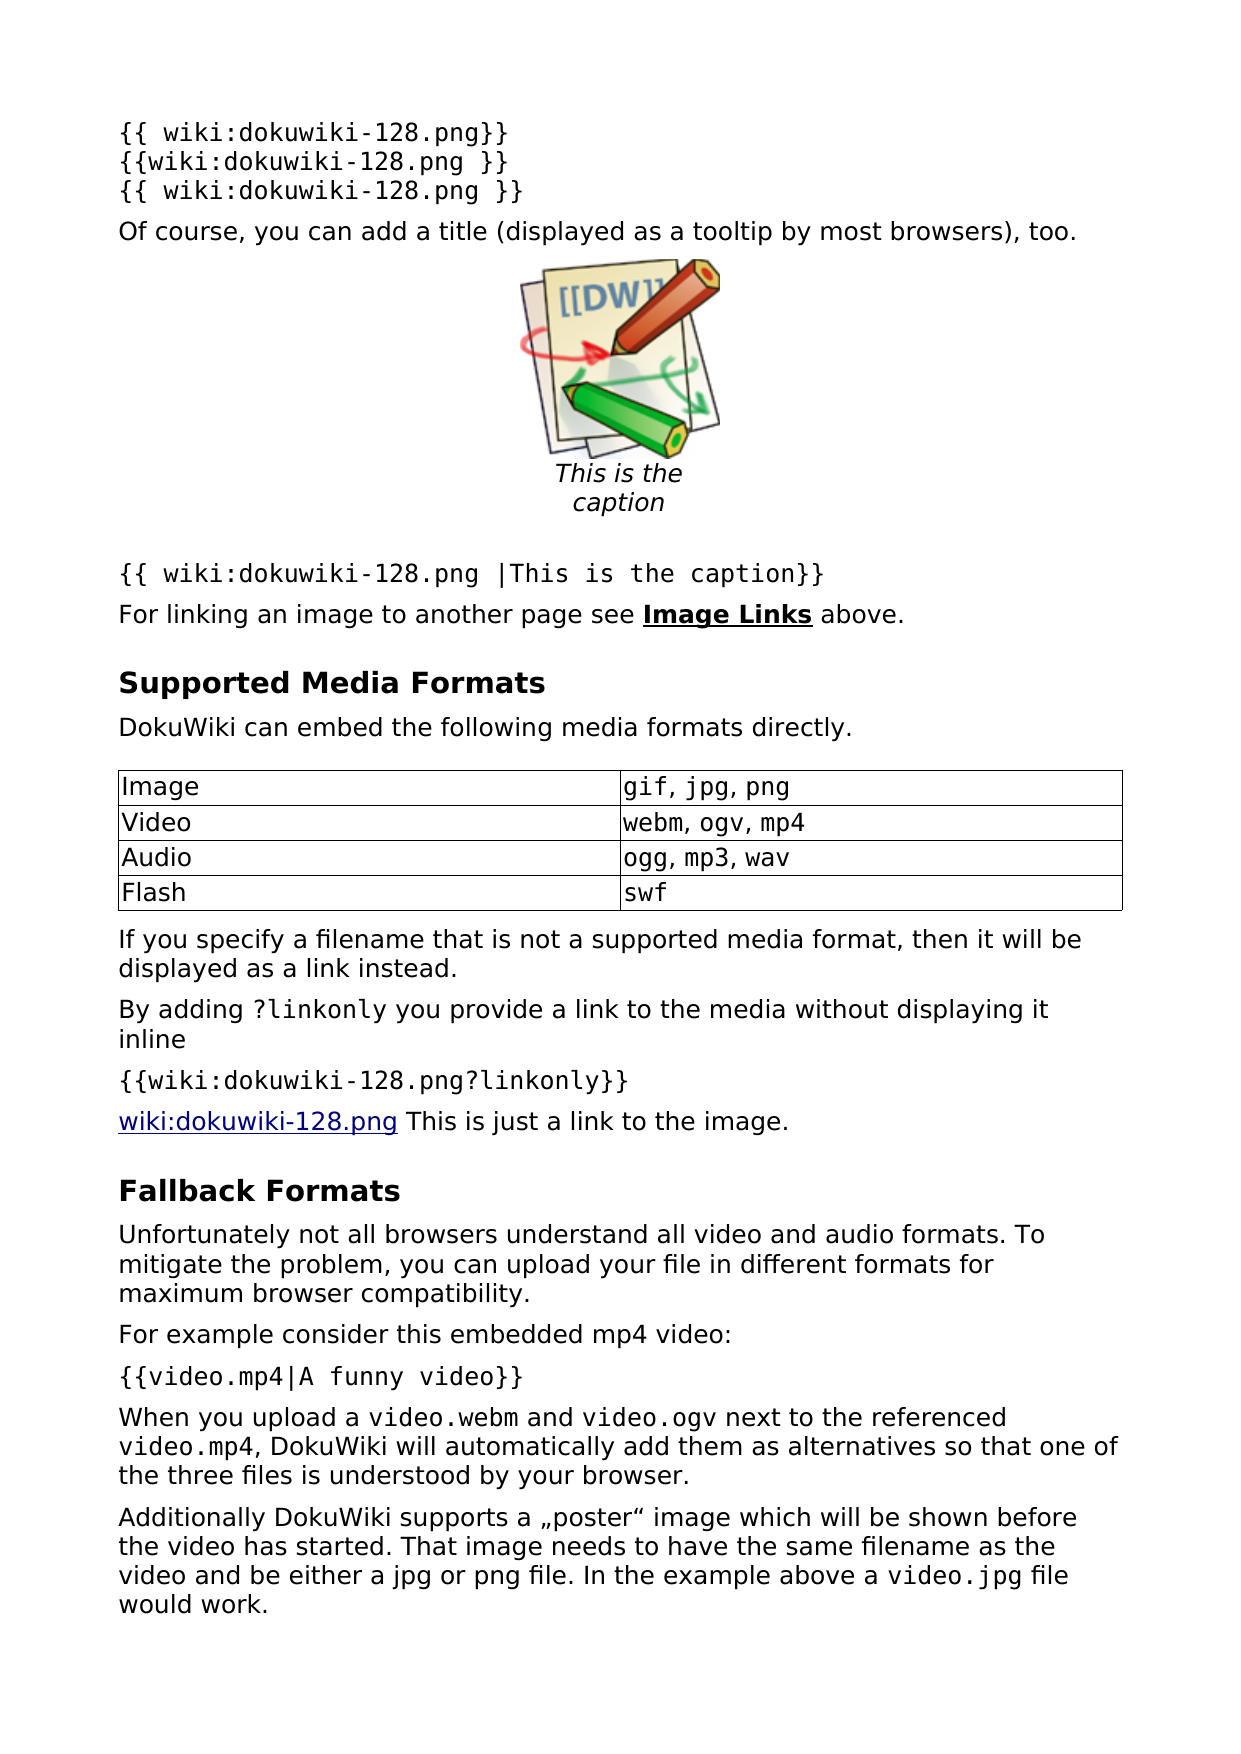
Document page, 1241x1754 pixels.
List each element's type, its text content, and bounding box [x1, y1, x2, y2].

table_cell Video [119, 806, 620, 840]
text wiki:dokuwiki-128.png This is just a link to the image. [118, 1107, 1122, 1137]
text {{wiki:dokuwiki-128.png?linkonly}} [118, 1067, 1122, 1096]
table_cell webm, ogv, mp4 [621, 806, 1122, 840]
text Of course, you can add a title (displayed as a tooltip by most browsers), too. [118, 217, 1122, 247]
table_header gif, jpg, png [621, 771, 1122, 805]
subtitle Fallback Formats [118, 1174, 1122, 1208]
text When you upload a video.webm and video.ogv next to the referenced video.mp4, DokuWiki will automatically add them as alternatives so that one of the three files is understood by your browser. [118, 1403, 1122, 1491]
table_cell Flash [119, 876, 620, 910]
text {{ wiki:dokuwiki-128.png |This is the caption}} [118, 559, 1122, 588]
picture [520, 259, 720, 459]
text {{ wiki:dokuwiki-128.png}} {{wiki:dokuwiki-128.png }} {{ wiki:dokuwiki-128.png }} [118, 118, 1122, 206]
table_cell ogg, mp3, wav [621, 841, 1122, 875]
subtitle Supported Media Formats [118, 667, 1122, 701]
table_cell swf [621, 876, 1122, 910]
text Unfortunately not all browsers understand all video and audio formats. To mitigate the problem, you can upload your file in different formats for maximum browser compatibility. [118, 1221, 1122, 1308]
text Additionally DokuWiki supports a „poster“ image which will be shown before the video has started. That image needs to have the same filename as the video and be either a jpg or png file. In the example above a video.jpg file would work. [118, 1503, 1122, 1620]
text For linking an image to another page see Image Links above. [118, 600, 1122, 629]
text By adding ?linkonly you provide a link to the media without displaying it inline [118, 996, 1122, 1054]
table_cell Audio [119, 841, 620, 875]
table_header Image [119, 771, 620, 805]
text If you specify a filename that is not a supported media format, then it will be displayed as a link instead. [118, 925, 1122, 983]
text This is the caption [520, 459, 720, 517]
text {{video.mp4|A funny video}} [118, 1362, 1122, 1391]
text For example consider this embedded mp4 video: [118, 1321, 1122, 1350]
text DokuWiki can embed the following media formats directly. [118, 713, 1122, 742]
